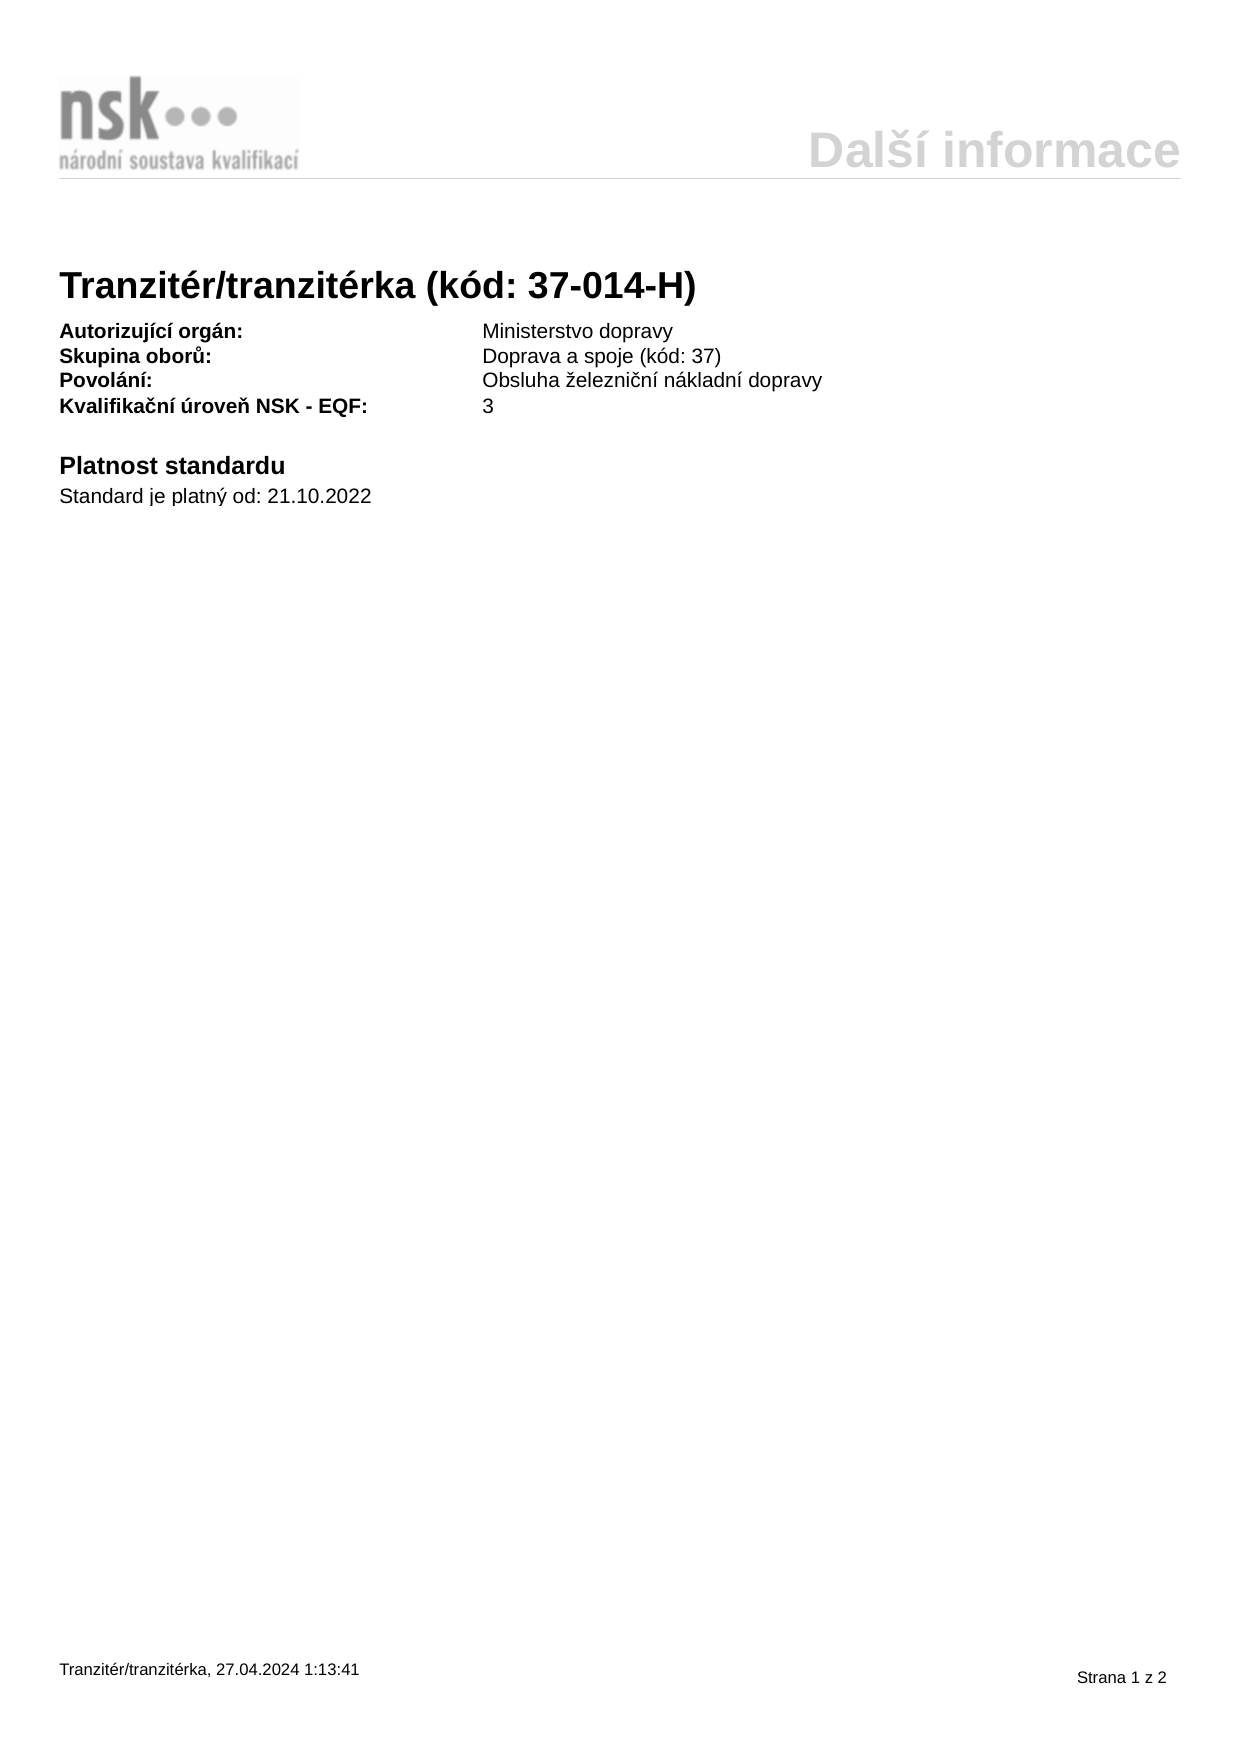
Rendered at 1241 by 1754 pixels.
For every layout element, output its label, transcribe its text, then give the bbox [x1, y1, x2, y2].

table_cell [1167, 196, 1181, 224]
table_header [620, 59, 627, 172]
table_cell [627, 1106, 861, 1383]
table_cell [1167, 1660, 1181, 1696]
table_cell [119, 806, 482, 1106]
table_cell [482, 172, 619, 178]
table_cell [119, 1106, 482, 1383]
table_cell [627, 196, 861, 224]
table_cell Povolání: [59, 368, 482, 392]
table_cell [119, 172, 482, 178]
table_cell [482, 1384, 619, 1659]
table_cell [619, 806, 627, 1106]
table_cell Tranzitér/tranzitérka (kód: 37-014-H) [59, 224, 1181, 307]
table_cell Autorizující orgán: [59, 319, 482, 343]
table_cell [861, 307, 1167, 319]
table_cell [59, 1384, 119, 1659]
table_cell Strana 1 z 2 [861, 1660, 1167, 1696]
table_cell [119, 506, 482, 806]
table_cell [1167, 1106, 1181, 1383]
table_cell [59, 1106, 119, 1383]
picture [58, 59, 620, 172]
table_cell [1167, 806, 1181, 1106]
table_cell Ministerstvo dopravy [482, 319, 1181, 344]
table_cell [619, 506, 627, 806]
table_cell [482, 1106, 619, 1383]
table_cell [59, 307, 119, 319]
table_cell [627, 1384, 861, 1659]
table_cell [627, 506, 861, 806]
table_cell [482, 307, 619, 319]
table_cell Skupina oborů: [59, 344, 482, 368]
table_cell [1167, 418, 1181, 447]
table_cell [119, 307, 482, 319]
table_cell [59, 179, 1181, 196]
table_cell [861, 506, 1167, 806]
table_cell [619, 1106, 627, 1383]
table_cell [59, 196, 119, 224]
table_cell [1167, 506, 1181, 806]
table_cell [861, 196, 1167, 224]
table_cell Kvalifikační úroveň NSK - EQF: [59, 394, 482, 417]
table_cell [482, 806, 619, 1106]
table_cell [59, 806, 119, 1106]
table_cell [619, 418, 627, 447]
table_cell [861, 418, 1167, 447]
table_cell [627, 307, 861, 319]
table_cell [482, 418, 619, 447]
table_cell [119, 1384, 482, 1659]
table_cell [482, 196, 619, 224]
table_cell Standard je platný od: 21.10.2022 [59, 484, 1181, 506]
table_header Další informace [627, 59, 1181, 178]
table_cell [619, 196, 627, 224]
table_cell [861, 806, 1167, 1106]
table_cell Tranzitér/tranzitérka, 27.04.2024 1:13:41 [59, 1660, 861, 1696]
table_cell Doprava a spoje (kód: 37) [482, 344, 1181, 368]
table_cell [861, 1106, 1167, 1383]
table_cell [59, 172, 119, 178]
table_cell [619, 172, 627, 178]
table_cell [1167, 307, 1181, 319]
table_cell [619, 307, 627, 319]
table_cell Obsluha železniční nákladní dopravy [482, 368, 1181, 393]
table_cell Platnost standardu [59, 448, 1181, 483]
table_cell [1167, 1384, 1181, 1659]
table_cell [619, 1384, 627, 1659]
table_cell [627, 418, 861, 447]
table_cell [627, 806, 861, 1106]
table_cell [482, 506, 619, 806]
table_cell [119, 418, 482, 447]
table_cell [59, 418, 119, 447]
table_cell [861, 1384, 1167, 1659]
table_cell [59, 506, 119, 806]
table_cell [119, 196, 482, 224]
table_cell 3 [482, 394, 1181, 417]
